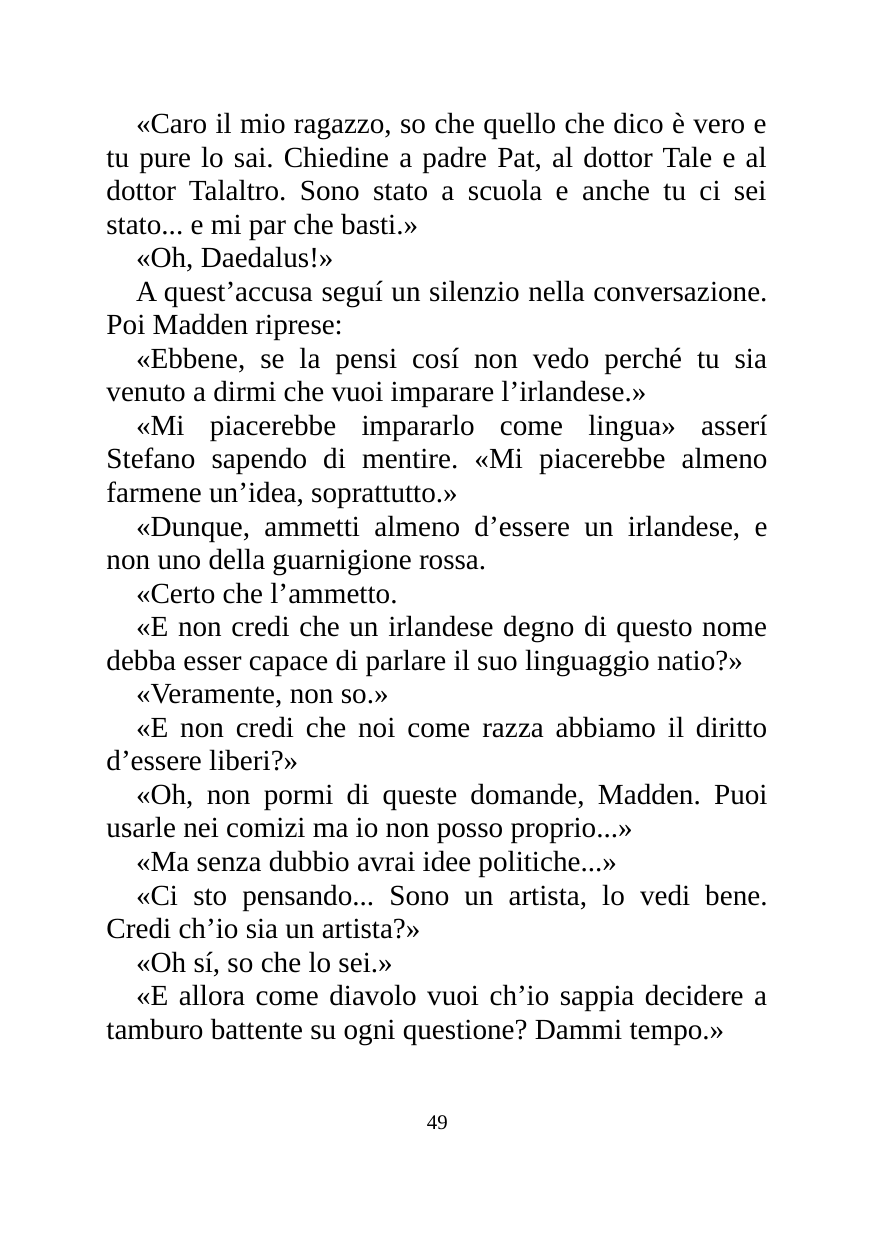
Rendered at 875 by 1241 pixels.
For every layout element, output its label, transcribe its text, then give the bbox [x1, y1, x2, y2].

text «Mi piacerebbe impararlo come lingua» asserí Stefano sapendo di mentire. «Mi piacerebbe almeno farmene un’idea, soprattutto.» [106, 408, 768, 509]
text «Caro il mio ragazzo, so che quello che dico è vero e tu pure lo sai. Chiedine a padre Pat, al dottor Tale e al dottor Talaltro. Sono stato a scuola e anche tu ci sei stato... e mi par che basti.» [106, 106, 768, 240]
text «Ma senza dubbio avrai idee politiche...» [106, 844, 768, 878]
text «Oh sí, so che lo sei.» [106, 945, 768, 978]
text «Ci sto pensando... Sono un artista, lo vedi bene. Credi ch’io sia un artista?» [106, 878, 768, 945]
text «Oh, Daedalus!» [106, 240, 768, 274]
text «E allora come diavolo vuoi ch’io sappia decidere a tamburo battente su ogni questione? Dammi tempo.» [106, 978, 768, 1045]
text «E non credi che un irlandese degno di questo nome debba esser capace di parlare il suo linguaggio natio?» [106, 609, 768, 676]
text «Veramente, non so.» [106, 676, 768, 710]
text «Certo che l’ammetto. [106, 576, 768, 609]
text «Oh, non pormi di queste domande, Madden. Puoi usarle nei comizi ma io non posso proprio...» [106, 777, 768, 844]
text A quest’accusa seguí un silenzio nella conversazione. Poi Madden riprese: [106, 274, 768, 341]
text «Dunque, ammetti almeno d’essere un irlandese, e non uno della guarnigione rossa. [106, 509, 768, 576]
text «E non credi che noi come razza abbiamo il diritto d’essere liberi?» [106, 710, 768, 777]
text «Ebbene, se la pensi cosí non vedo perché tu sia venuto a dirmi che vuoi imparare l’irlandese.» [106, 341, 768, 408]
